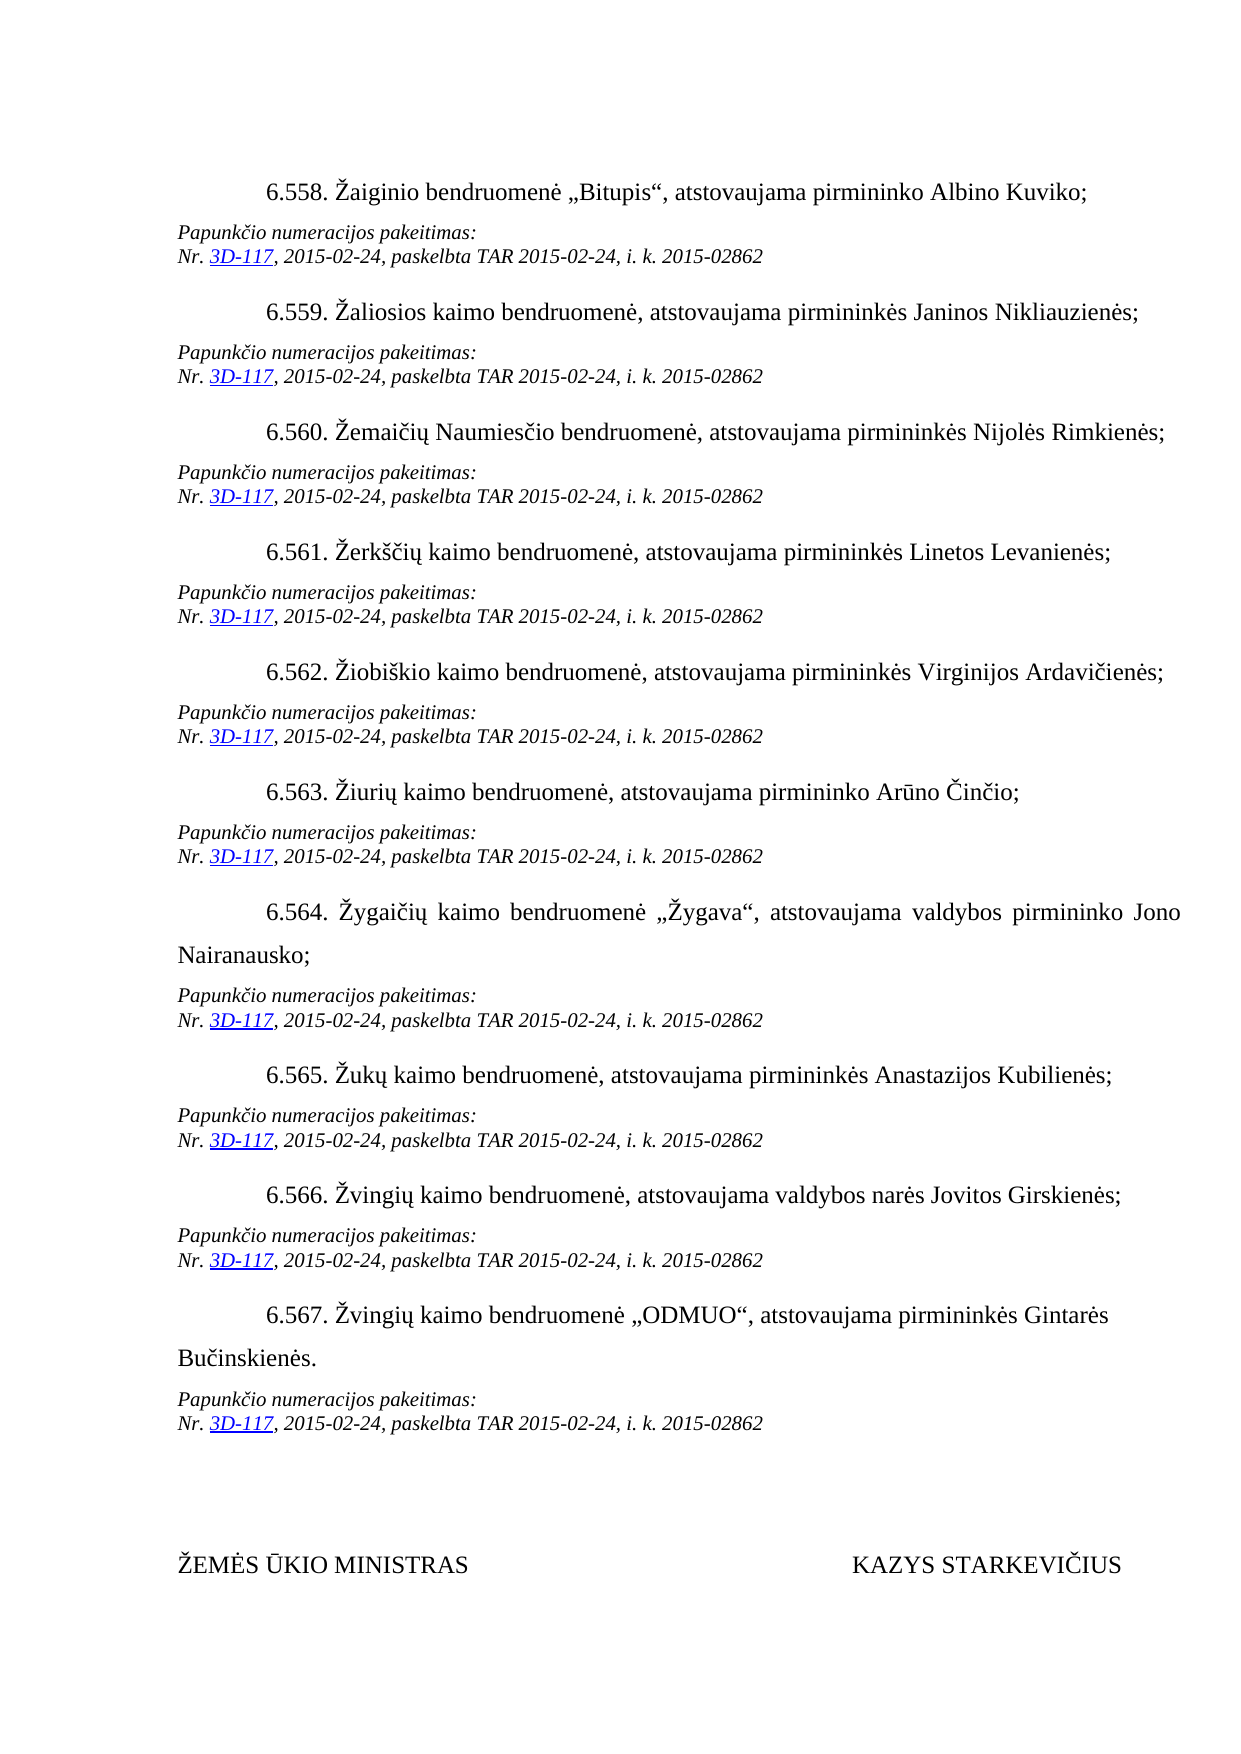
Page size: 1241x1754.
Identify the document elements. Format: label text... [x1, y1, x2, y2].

text Nr. 3D-117, 2015-02-24, paskelbta TAR 2015-02-24, i. k. 2015-02862 [177, 1247, 1181, 1272]
text 6.567. Žvingių kaimo bendruomenė „Odmuo“, atstovaujama pirmininkės Gintarės Bučinskienės. [177, 1300, 1181, 1372]
text Papunkčio numeracijos pakeitimas: [177, 700, 1181, 724]
text Nr. 3D-117, 2015-02-24, paskelbta TAR 2015-02-24, i. k. 2015-02862 [177, 1007, 1181, 1032]
text Nr. 3D-117, 2015-02-24, paskelbta TAR 2015-02-24, i. k. 2015-02862 [177, 844, 1181, 868]
text Nr. 3D-117, 2015-02-24, paskelbta TAR 2015-02-24, i. k. 2015-02862 [177, 1127, 1181, 1152]
text ŽEMĖS ŪKIO MINISTRAS KAZYS STARKEVIČIUS [177, 1550, 1181, 1578]
text 6.566. Žvingių kaimo bendruomenė, atstovaujama valdybos narės Jovitos Girskienės; [177, 1180, 1181, 1209]
text 6.563. Žiurių kaimo bendruomenė, atstovaujama pirmininko Arūno Činčio; [177, 777, 1181, 806]
text Papunkčio numeracijos pakeitimas: [177, 1103, 1181, 1127]
text 6.558. Žaiginio bendruomenė „Bitupis“, atstovaujama pirmininko Albino Kuviko; [177, 177, 1181, 206]
text Papunkčio numeracijos pakeitimas: [177, 820, 1181, 844]
text Nr. 3D-117, 2015-02-24, paskelbta TAR 2015-02-24, i. k. 2015-02862 [177, 724, 1181, 748]
text 6.564. Žygaičių kaimo bendruomenė „Žygava“, atstovaujama valdybos pirmininko Jono Nairanausko; [177, 897, 1181, 969]
text 6.560. Žemaičių Naumiesčio bendruomenė, atstovaujama pirmininkės Nijolės Rimkienės; [177, 417, 1181, 446]
text 6.565. Žukų kaimo bendruomenė, atstovaujama pirmininkės Anastazijos Kubilienės; [177, 1060, 1181, 1089]
text Papunkčio numeracijos pakeitimas: [177, 340, 1181, 364]
text Papunkčio numeracijos pakeitimas: [177, 1387, 1181, 1411]
text Nr. 3D-117, 2015-02-24, paskelbta TAR 2015-02-24, i. k. 2015-02862 [177, 364, 1181, 388]
text 6.562. Žiobiškio kaimo bendruomenė, atstovaujama pirmininkės Virginijos Ardavičienės; [177, 657, 1181, 686]
text Papunkčio numeracijos pakeitimas: [177, 983, 1181, 1007]
text 6.561. Žerkščių kaimo bendruomenė, atstovaujama pirmininkės Linetos Levanienės; [177, 537, 1181, 566]
text Papunkčio numeracijos pakeitimas: [177, 220, 1181, 244]
text Nr. 3D-117, 2015-02-24, paskelbta TAR 2015-02-24, i. k. 2015-02862 [177, 1411, 1181, 1435]
text Papunkčio numeracijos pakeitimas: [177, 580, 1181, 604]
text Nr. 3D-117, 2015-02-24, paskelbta TAR 2015-02-24, i. k. 2015-02862 [177, 604, 1181, 628]
text Papunkčio numeracijos pakeitimas: [177, 460, 1181, 484]
text Nr. 3D-117, 2015-02-24, paskelbta TAR 2015-02-24, i. k. 2015-02862 [177, 484, 1181, 508]
text 6.559. Žaliosios kaimo bendruomenė, atstovaujama pirmininkės Janinos Nikliauzienės; [177, 297, 1181, 326]
text Papunkčio numeracijos pakeitimas: [177, 1223, 1181, 1247]
text Nr. 3D-117, 2015-02-24, paskelbta TAR 2015-02-24, i. k. 2015-02862 [177, 244, 1181, 268]
